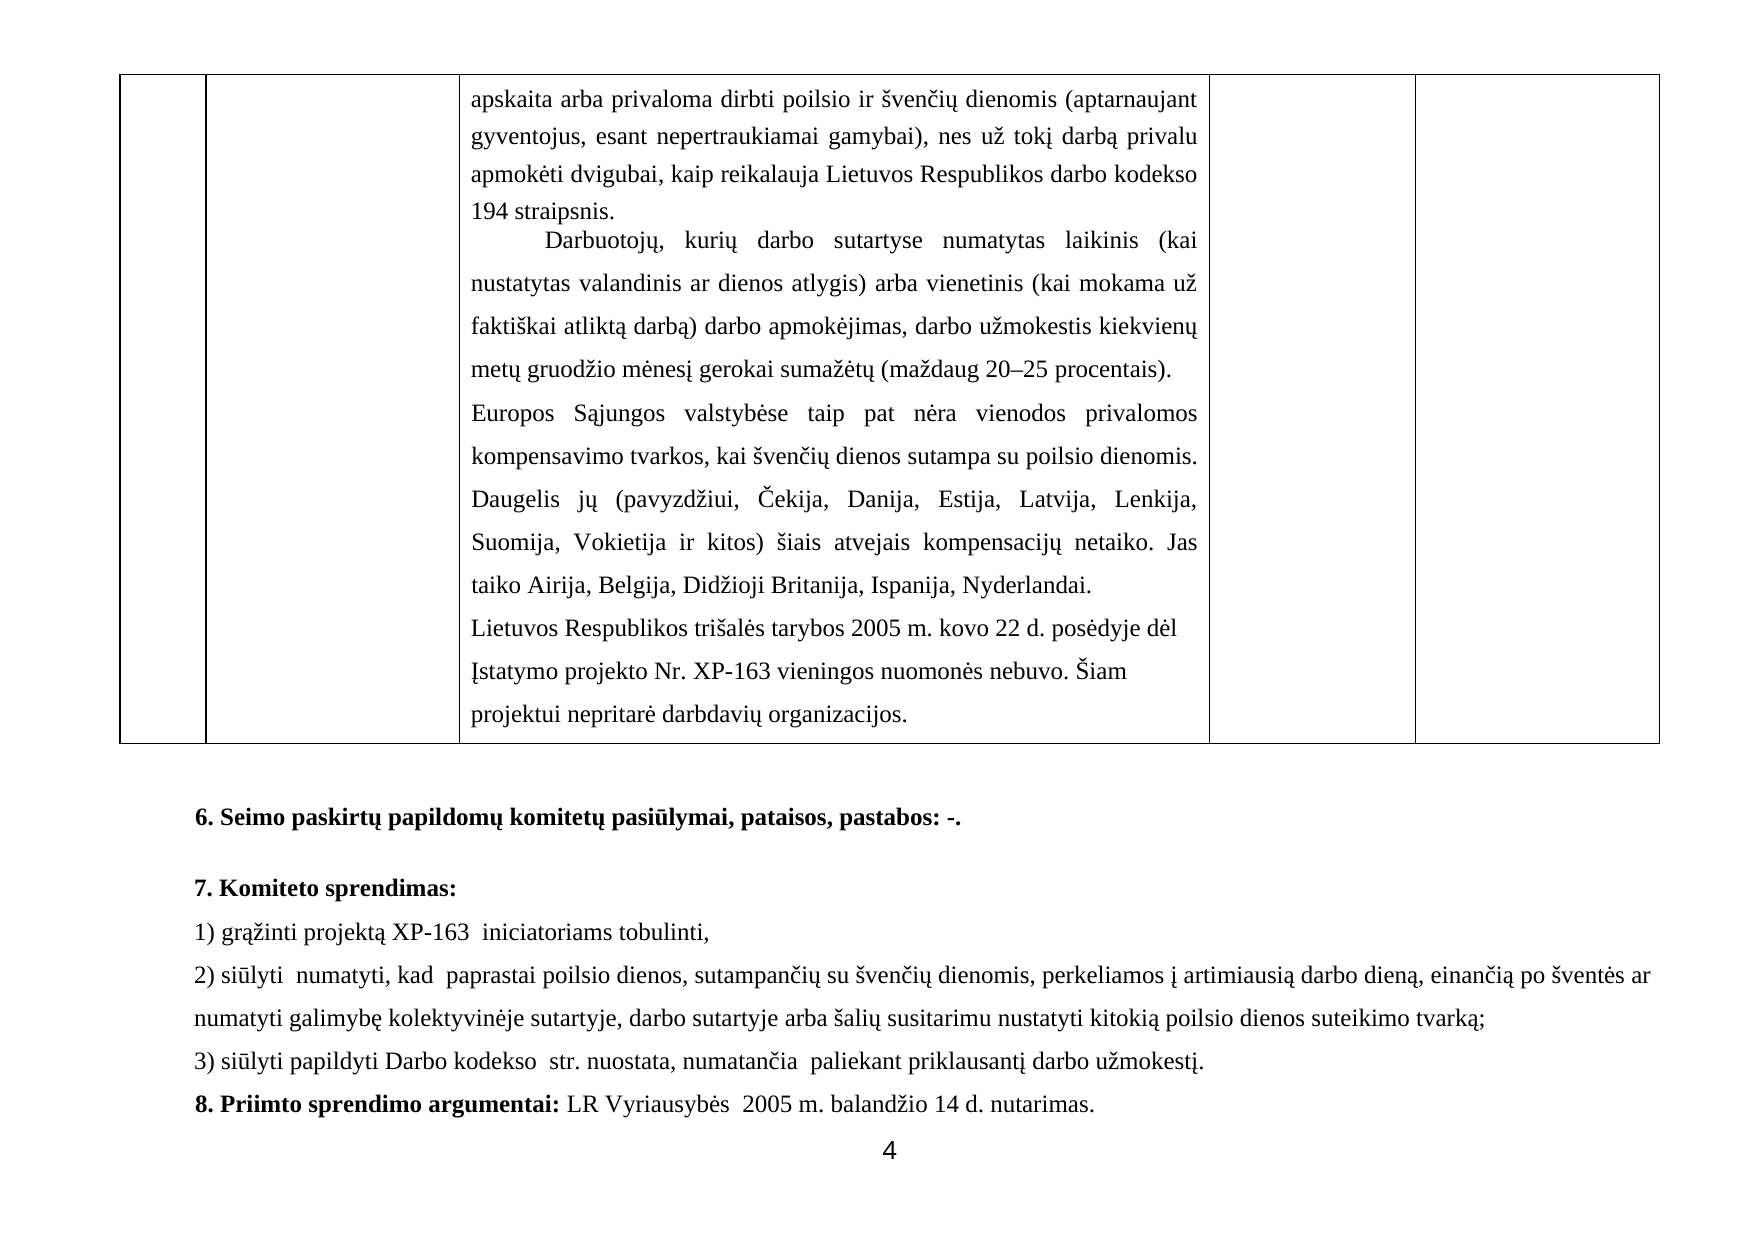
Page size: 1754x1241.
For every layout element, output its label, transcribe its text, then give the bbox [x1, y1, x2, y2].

text 6. Seimo paskirtų papildomų komitetų pasiūlymai, pataisos, pastabos: -. [120, 802, 1659, 830]
table_cell [207, 75, 459, 742]
table_cell [1416, 75, 1659, 742]
table_cell [121, 75, 205, 742]
text 8. Priimto sprendimo argumentai: LR Vyriausybės 2005 m. balandžio 14 d. nutarimas. [120, 1089, 1659, 1118]
text 2) siūlyti numatyti, kad paprastai poilsio dienos, sutampančių su švenčių dienomis, perkeliamos į artimiausią darbo dieną, einančią po šventės ar numatyti galimybę kolektyvinėje sutartyje, darbo sutartyje arba šalių susitarimu nustatyti kitokią poilsio dienos suteikimo tvarką; [194, 960, 1659, 1032]
text 3) siūlyti papildyti Darbo kodekso str. nuostata, numatančia paliekant priklausantį darbo užmokestį. [194, 1046, 1659, 1075]
text 7. Komiteto sprendimas: [194, 873, 1659, 902]
text 1) grąžinti projektą XP-163 iniciatoriams tobulinti, [194, 917, 1659, 945]
table_cell apskaita arba privaloma dirbti poilsio ir švenčių dienomis (aptarnaujant gyventojus, esant nepertraukiamai gamybai), nes už tokį darbą privalu apmokėti dvigubai, kaip reikalauja Lietuvos Respublikos darbo kodekso 194 straipsnis. Darbuotojų, kurių darbo sutartyse numatytas laikinis (kai nustatytas valandinis ar dienos atlygis) arba vienetinis (kai mokama už faktiškai atliktą darbą) darbo apmokėjimas, darbo užmokestis kiekvienų metų gruodžio mėnesį gerokai sumažėtų (maždaug 20–25 procentais). Europos Sąjungos valstybėse taip pat nėra vienodos privalomos kompensavimo tvarkos, kai švenčių dienos sutampa su poilsio dienomis. Daugelis jų (pavyzdžiui, Čekija, Danija, Estija, Latvija, Lenkija, Suomija, Vokietija ir kitos) šiais atvejais kompensacijų netaiko. Jas taiko Airija, Belgija, Didžioji Britanija, Ispanija, Nyderlandai. Lietuvos Respublikos trišalės tarybos 2005 m. kovo 22 d. posėdyje dėl Įstatymo projekto Nr. XP-163 vieningos nuomonės nebuvo. Šiam projektui nepritarė darbdavių organizacijos. [460, 75, 1209, 742]
table_cell [1210, 75, 1415, 742]
